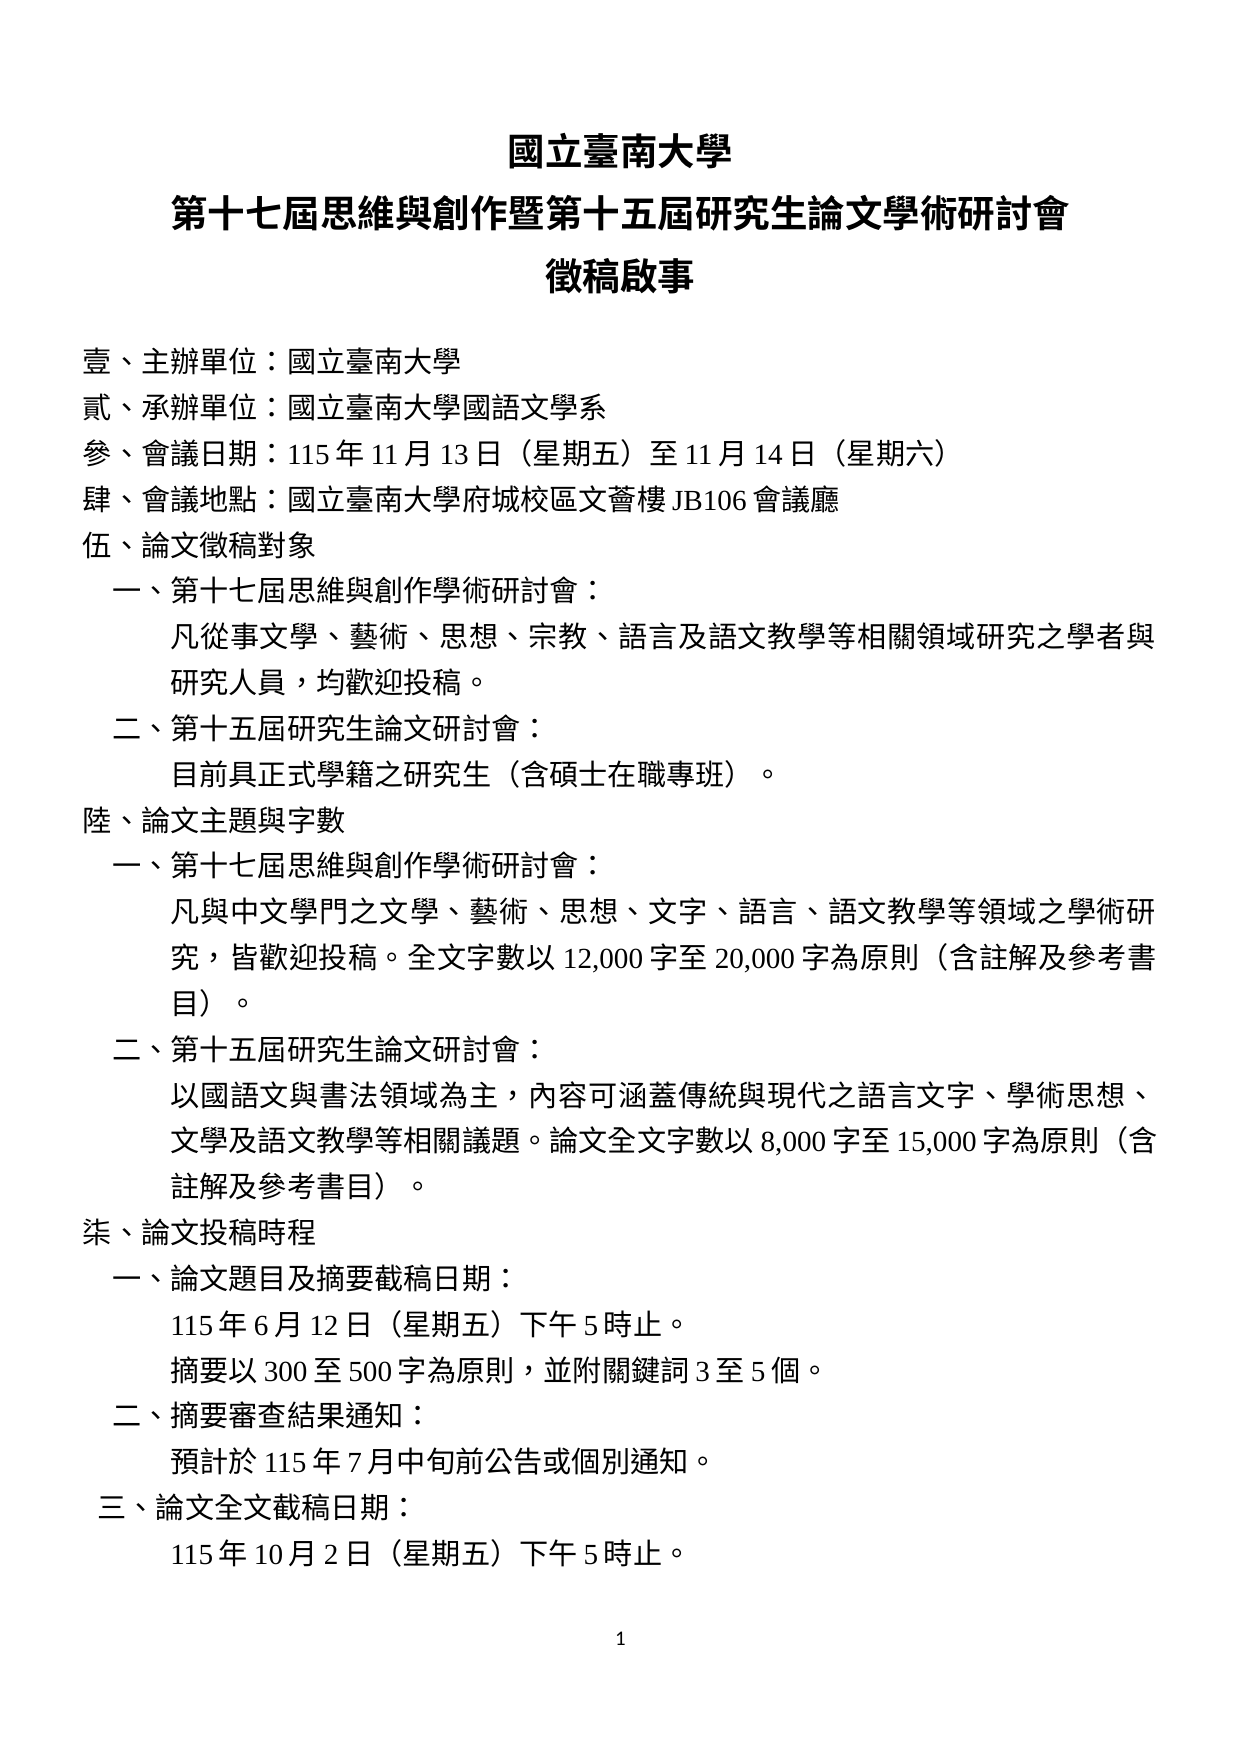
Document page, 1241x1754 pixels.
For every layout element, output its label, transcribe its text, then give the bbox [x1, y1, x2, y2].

text 摘要以300至500字為原則，並附關鍵詞3至5個。 [83, 1344, 1157, 1390]
text 115年6月12日（星期五）下午5時止。 [83, 1298, 1157, 1344]
text 一、第十七屆思維與創作學術研討會： [83, 565, 1157, 611]
text 預計於115年7月中旬前公告或個別通知。 [83, 1436, 1157, 1482]
text 參、會議日期：115年11月13日（星期五）至11月14日（星期六） [83, 428, 1157, 473]
text 三、論文全文截稿日期： [83, 1482, 1157, 1528]
text 壹、主辦單位：國立臺南大學 [83, 336, 1157, 382]
text 二、第十五屆研究生論文研討會： [83, 703, 1157, 748]
text 第十七屆思維與創作暨第十五屆研究生論文學術研討會 [83, 169, 1157, 232]
text 一、第十七屆思維與創作學術研討會： [83, 840, 1157, 886]
text 貳、承辦單位：國立臺南大學國語文學系 [83, 382, 1157, 428]
text 凡與中文學門之文學、藝術、思想、文字、語言、語文教學等領域之學術研究，皆歡迎投稿。全文字數以12,000字至20,000字為原則（含註解及參考書目）。 [170, 886, 1157, 1023]
text 以國語文與書法領域為主，內容可涵蓋傳統與現代之語言文字、學術思想、文學及語文教學等相關議題。論文全文字數以8,000字至15,000字為原則（含註解及參考書目）。 [170, 1069, 1157, 1207]
text 國立臺南大學 [83, 107, 1157, 169]
text 柒、論文投稿時程 [83, 1207, 1157, 1253]
text 目前具正式學籍之研究生（含碩士在職專班）。 [83, 748, 1157, 794]
text 115年10月2日（星期五）下午5時止。 [83, 1528, 1157, 1573]
text 凡從事文學、藝術、思想、宗教、語言及語文教學等相關領域研究之學者與研究人員，均歡迎投稿。 [170, 611, 1157, 703]
text 肆、會議地點：國立臺南大學府城校區文薈樓JB106會議廳 [83, 473, 1157, 519]
text 二、第十五屆研究生論文研討會： [83, 1023, 1157, 1069]
text 一、論文題目及摘要截稿日期： [83, 1253, 1157, 1298]
text 徵稿啟事 [83, 232, 1157, 294]
text 陸、論文主題與字數 [83, 794, 1157, 840]
text 伍、論文徵稿對象 [83, 519, 1157, 565]
text 二、摘要審查結果通知： [83, 1390, 1157, 1436]
